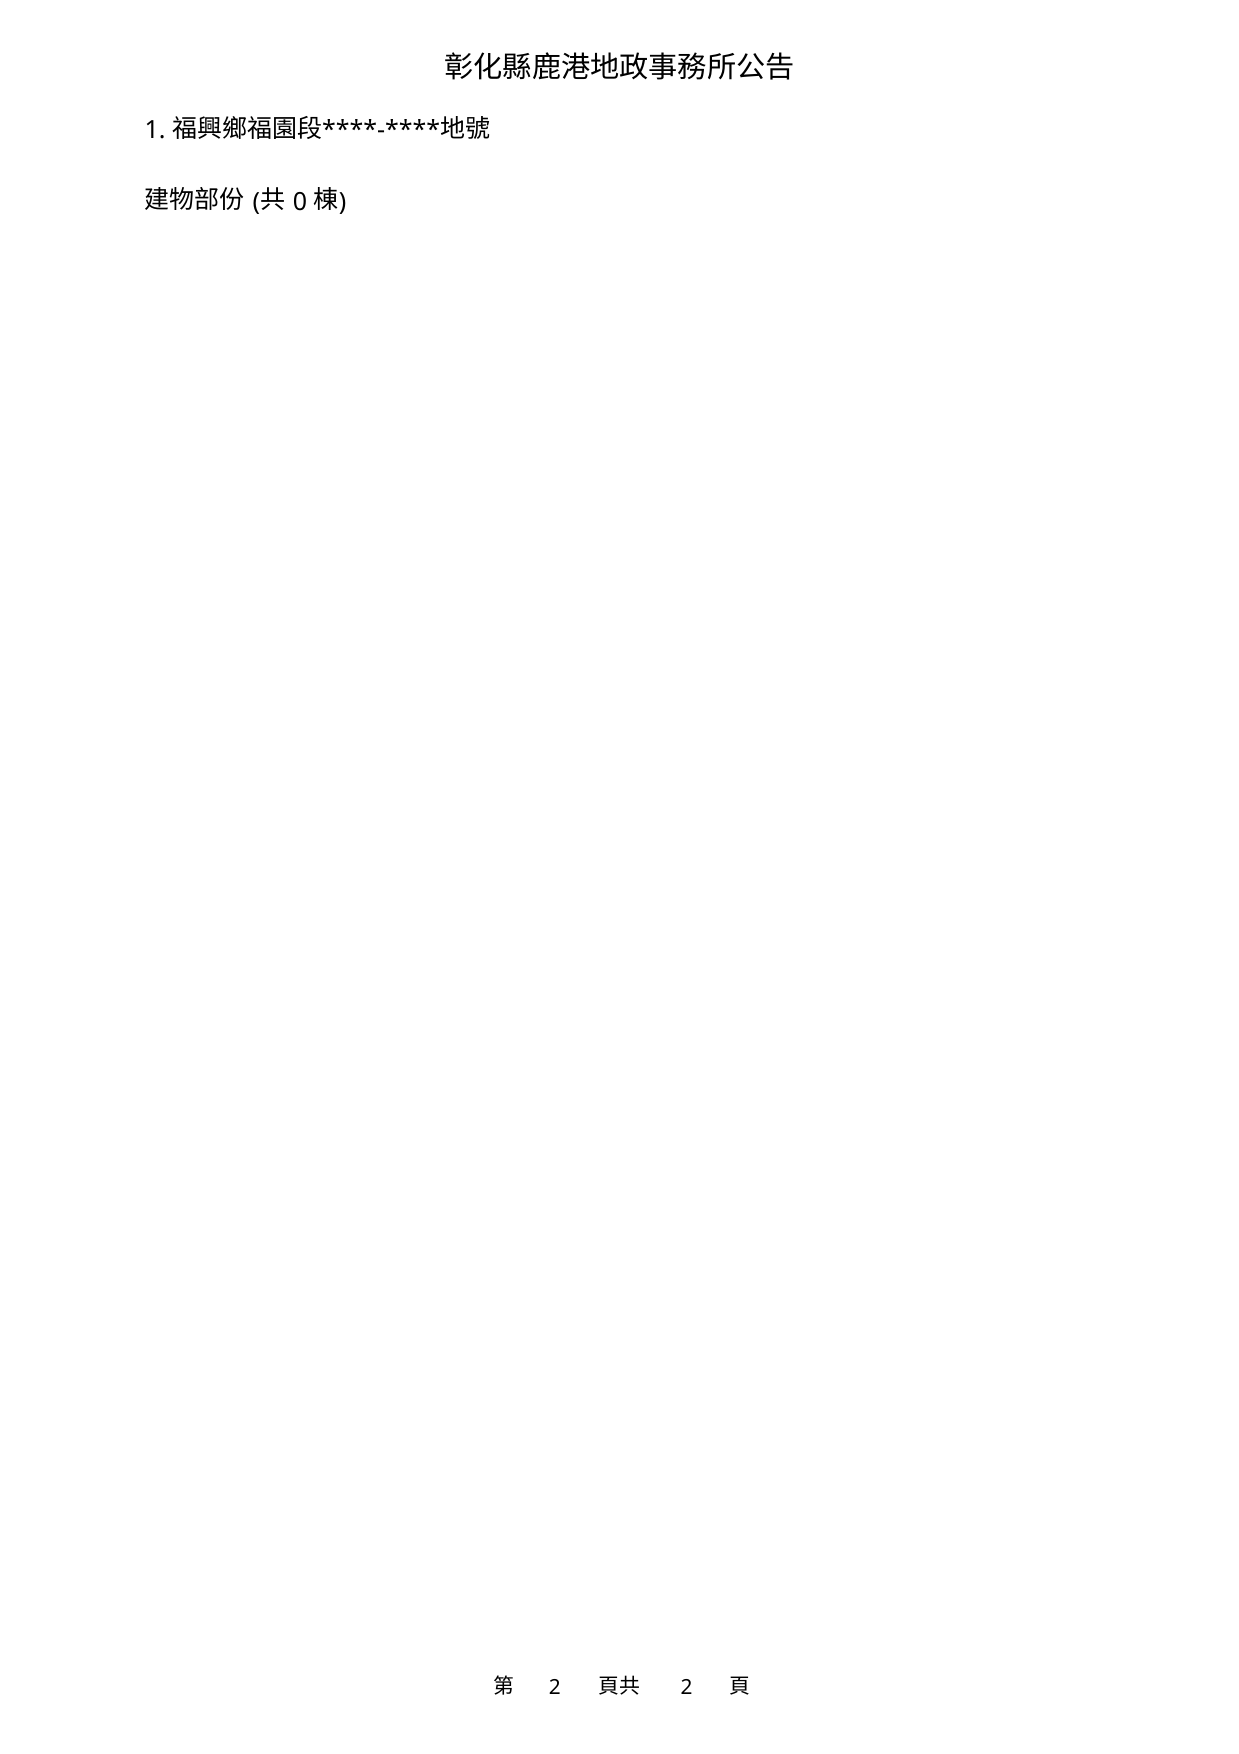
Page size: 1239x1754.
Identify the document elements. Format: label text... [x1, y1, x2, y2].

table_header [62, 0, 483, 41]
table_cell [653, 239, 719, 1666]
table_header [0, 0, 62, 41]
table_cell [720, 239, 760, 1666]
table_cell [524, 239, 585, 1666]
table_cell [1177, 41, 1239, 94]
table_cell [0, 239, 62, 1666]
table_cell [1177, 166, 1239, 238]
table_cell 2 [653, 1666, 719, 1707]
table_cell [585, 239, 653, 1666]
table_header [1177, 0, 1239, 41]
table_cell 頁共 [585, 1666, 653, 1707]
table_cell [1177, 1666, 1239, 1707]
table_cell 1. 福興鄉福園段****-****地號 [62, 95, 1177, 166]
table_cell [62, 1666, 483, 1707]
table_cell [0, 1666, 62, 1707]
table_cell [760, 1666, 1177, 1707]
table_header [760, 0, 1177, 41]
table_cell 第 [483, 1666, 523, 1707]
table_cell [62, 239, 483, 1666]
table_cell [0, 95, 62, 166]
table_cell 2 [524, 1666, 585, 1707]
table_cell 頁 [720, 1666, 760, 1707]
table_header [585, 0, 653, 41]
table_header [653, 0, 719, 41]
table_cell [0, 41, 62, 94]
table_cell [1177, 95, 1239, 166]
table_cell [1177, 239, 1239, 1666]
table_cell [760, 239, 1177, 1666]
table_cell [0, 166, 62, 238]
table_cell 彰化縣鹿港地政事務所公告 [62, 41, 1177, 94]
table_header [483, 0, 523, 41]
table_cell [483, 239, 523, 1666]
table_header [720, 0, 760, 41]
table_cell 建物部份 (共 0 棟) [62, 166, 1177, 238]
table_header [524, 0, 585, 41]
